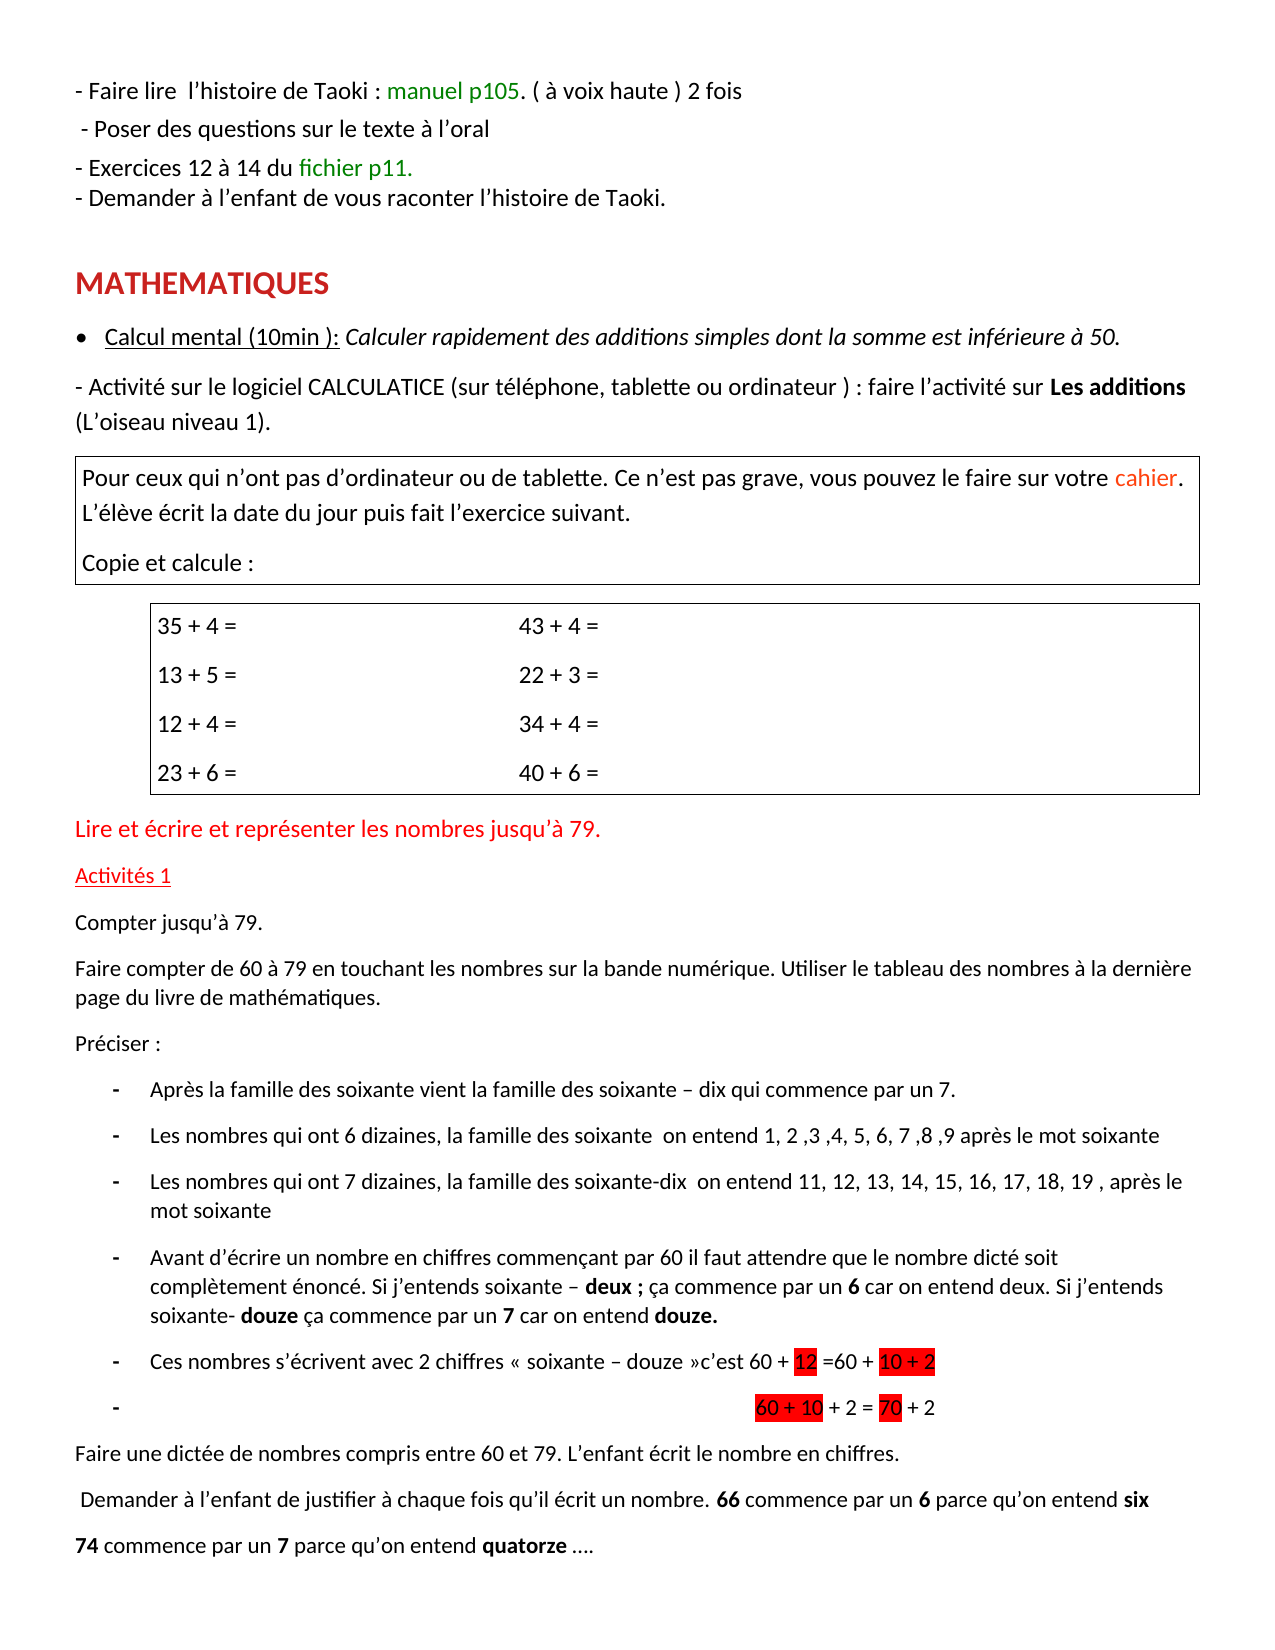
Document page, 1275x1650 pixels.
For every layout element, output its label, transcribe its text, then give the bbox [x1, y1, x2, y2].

text - Faire lire l’histoire de Taoki : manuel p105. ( à voix haute ) 2 fois [75, 75, 1200, 106]
text Pour ceux qui n’ont pas d’ordinateur ou de tablette. Ce n’est pas grave, vous pouvez le faire sur votre cahier. L’élève écrit la date du jour puis fait l’exercice suivant. [76, 457, 1199, 528]
text • Calcul mental (10min ): Calculer rapidement des additions simples dont la somme est inférieure à 50. [75, 321, 1200, 352]
text 74 commence par un 7 parce qu’on entend quatorze …. [75, 1532, 1200, 1560]
text - Exercices 12 à 14 du fichier p11. [75, 152, 1200, 182]
text Copie et calcule : [76, 540, 1199, 584]
list 13 + 5 = 22 + 3 = [151, 652, 1199, 689]
list 35 + 4 = 43 + 4 = [151, 604, 1199, 641]
text Activités 1 [75, 862, 1200, 890]
list Les nombres qui ont 6 dizaines, la famille des soixante on entend 1, 2 ,3 ,4, 5, 6, 7 ,8 ,9 après le mot soixante [112, 1121, 1200, 1149]
list Ces nombres s’écrivent avec 2 chiffres « soixante – douze »c’est 60 + 12 =60 + 10 + 2 [112, 1347, 1200, 1376]
list Après la famille des soixante vient la famille des soixante – dix qui commence par un 7. [112, 1075, 1200, 1103]
text Préciser : [75, 1029, 1200, 1057]
text Lire et écrire et représenter les nombres jusqu’à 79. [75, 813, 1200, 843]
text - Activité sur le logiciel CALCULATICE (sur téléphone, tablette ou ordinateur ) : faire l’activité sur Les additions (L’oiseau niveau 1). [75, 371, 1200, 437]
text Faire compter de 60 à 79 en touchant les nombres sur la bande numérique. Utiliser le tableau des nombres à la dernière page du livre de mathématiques. [75, 954, 1200, 1011]
list 60 + 10 + 2 = 70 + 2 [112, 1393, 1200, 1422]
list 12 + 4 = 34 + 4 = [151, 701, 1199, 738]
text - Poser des questions sur le texte à l’oral [75, 113, 1200, 144]
list Les nombres qui ont 7 dizaines, la famille des soixante-dix on entend 11, 12, 13, 14, 15, 16, 17, 18, 19 , après le mot soixante [112, 1167, 1200, 1225]
list 23 + 6 = 40 + 6 = [151, 750, 1199, 794]
list Avant d’écrire un nombre en chiffres commençant par 60 il faut attendre que le nombre dicté soit complètement énoncé. Si j’entends soixante – deux ; ça commence par un 6 car on entend deux. Si j’entends soixante- douze ça commence par un 7 car on entend douze. [112, 1243, 1200, 1329]
text Faire une dictée de nombres compris entre 60 et 79. L’enfant écrit le nombre en chiffres. [75, 1439, 1200, 1468]
text Demander à l’enfant de justifier à chaque fois qu’il écrit un nombre. 66 commence par un 6 parce qu’on entend six [75, 1486, 1200, 1514]
text - Demander à l’enfant de vous raconter l’histoire de Taoki. [75, 182, 1200, 213]
text MATHEMATIQUES [75, 262, 1200, 302]
text Compter jusqu’à 79. [75, 908, 1200, 936]
